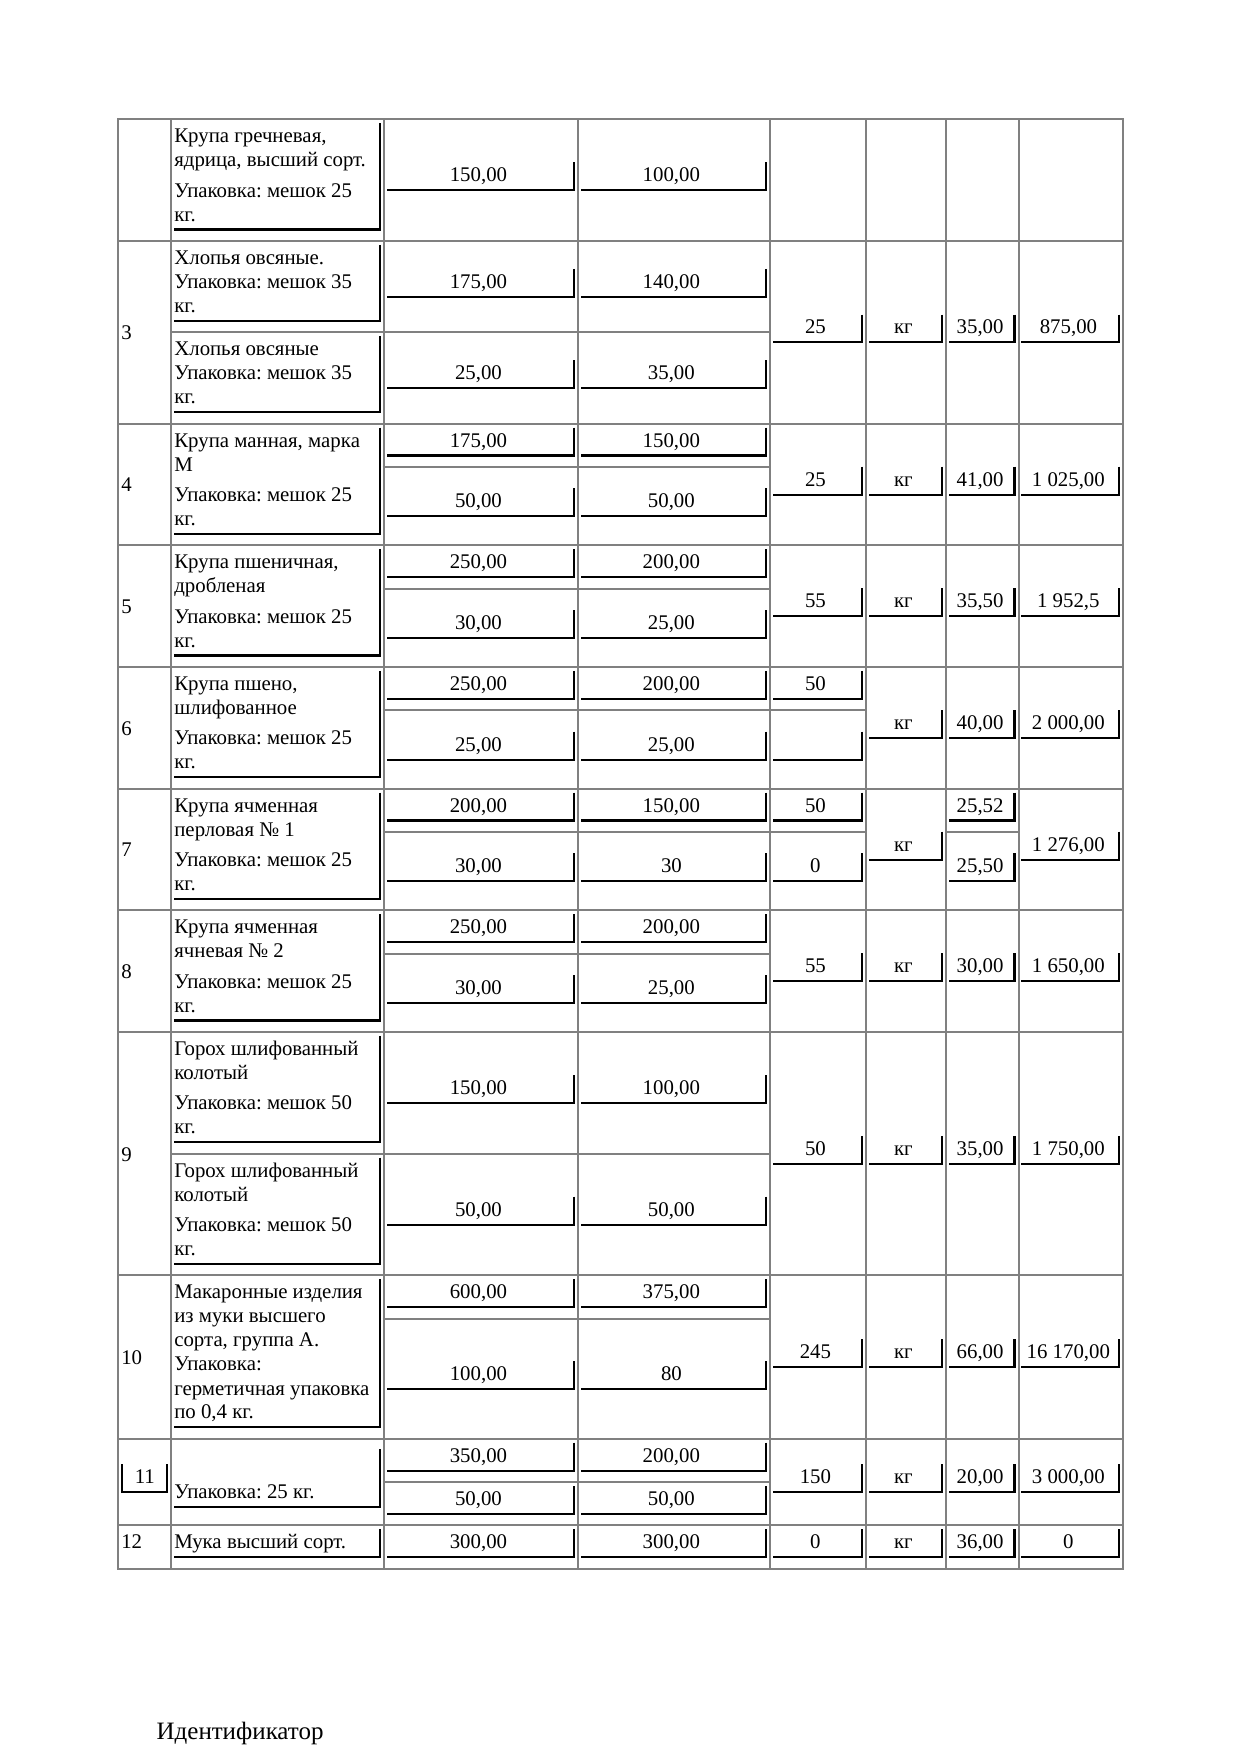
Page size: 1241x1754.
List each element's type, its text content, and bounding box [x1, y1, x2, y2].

table_cell 35,50 [947, 546, 1018, 666]
table_cell 25,50 [947, 833, 1018, 909]
table_cell 600,00 [385, 1276, 577, 1317]
table_cell 1 650,00 [1020, 911, 1122, 1031]
table_cell Крупа ячменная ячневая № 2 Упаковка: мешок 25 кг. [172, 911, 383, 1031]
table_cell 150,00 [385, 120, 577, 240]
table_cell 30,00 [385, 833, 577, 909]
table_cell 5 [119, 546, 170, 666]
table_cell 25,00 [579, 955, 769, 1031]
table_cell 35,00 [947, 1033, 1018, 1274]
table_cell 30,00 [385, 590, 577, 666]
table_cell 175,00 [385, 242, 577, 331]
table_cell 10 [119, 1276, 170, 1438]
table_cell 0 [1020, 1526, 1122, 1567]
table_cell 25 [771, 425, 865, 544]
table_cell кг [867, 668, 945, 787]
table_cell 25 [771, 242, 865, 422]
table_cell 1 952,5 [1020, 546, 1122, 666]
table_cell Крупа пшеничная, дробленая Упаковка: мешок 25 кг. [172, 546, 383, 666]
table_cell Макаронные изделия из муки высшего сорта, группа А. Упаковка: герметичная упаковка по 0,4 кг. [172, 1276, 383, 1438]
table_cell 300,00 [385, 1526, 577, 1567]
table_cell кг [867, 1440, 945, 1524]
table_cell 30 [579, 833, 769, 909]
table_cell 1 750,00 [1020, 1033, 1122, 1274]
table_cell 150,00 [579, 425, 769, 466]
table_cell 300,00 [579, 1526, 769, 1567]
table_cell 30,00 [385, 955, 577, 1031]
table_cell 245 [771, 1276, 865, 1438]
table_cell [947, 120, 1018, 240]
table_cell 25,00 [385, 711, 577, 787]
table_cell 250,00 [385, 546, 577, 587]
table_cell Мука высший сорт. [172, 1526, 383, 1567]
table_cell 150 [771, 1440, 865, 1524]
table_cell 25,00 [579, 590, 769, 666]
table_cell кг [867, 1526, 945, 1567]
table_cell кг [867, 1033, 945, 1274]
table_cell 250,00 [385, 668, 577, 709]
table_cell 200,00 [579, 911, 769, 952]
table_cell 8 [119, 911, 170, 1031]
table_cell Упаковка: 25 кг. [172, 1440, 383, 1524]
table_cell 50,00 [579, 468, 769, 544]
table_cell 35,00 [579, 333, 769, 422]
table_cell [119, 120, 170, 240]
table_cell 875,00 [1020, 242, 1122, 422]
table_cell 200,00 [579, 546, 769, 587]
table_cell 50 [771, 790, 865, 831]
table_cell 41,00 [947, 425, 1018, 544]
table_cell Крупа ячменная перловая № 1 Упаковка: мешок 25 кг. [172, 790, 383, 909]
table_cell 200,00 [385, 790, 577, 831]
table_cell 50,00 [385, 468, 577, 544]
table_cell 35,00 [947, 242, 1018, 422]
table_cell 55 [771, 911, 865, 1031]
table_cell кг [867, 242, 945, 422]
table_cell кг [867, 425, 945, 544]
table_cell 150,00 [385, 1033, 577, 1152]
table_cell 50,00 [579, 1483, 769, 1524]
table_cell Хлопья овсяные Упаковка: мешок 35 кг. [172, 333, 383, 422]
table_cell Горох шлифованный колотый Упаковка: мешок 50 кг. [172, 1155, 383, 1274]
table_cell 0 [771, 1526, 865, 1567]
table_cell 50,00 [385, 1483, 577, 1524]
table_cell 6 [119, 668, 170, 787]
table_cell 20,00 [947, 1440, 1018, 1524]
table_cell 55 [771, 546, 865, 666]
table_cell 9 [119, 1033, 170, 1274]
table_cell 40,00 [947, 668, 1018, 787]
table_cell Горох шлифованный колотый Упаковка: мешок 50 кг. [172, 1033, 383, 1152]
table_cell 350,00 [385, 1440, 577, 1481]
table_cell 3 000,00 [1020, 1440, 1122, 1524]
table_cell 4 [119, 425, 170, 544]
table_cell 25,00 [385, 333, 577, 422]
table_cell 36,00 [947, 1526, 1018, 1567]
table_cell [771, 711, 865, 787]
table_cell Крупа гречневая, ядрица, высший сорт. Упаковка: мешок 25 кг. [172, 120, 383, 240]
table_cell 16 170,00 [1020, 1276, 1122, 1438]
table_cell 25,00 [579, 711, 769, 787]
table_cell 50,00 [579, 1155, 769, 1274]
table_cell 80 [579, 1320, 769, 1438]
table_cell 7 [119, 790, 170, 909]
table_cell кг [867, 790, 945, 909]
table_cell 30,00 [947, 911, 1018, 1031]
table_cell Хлопья овсяные. Упаковка: мешок 35 кг. [172, 242, 383, 331]
table_cell 0 [771, 833, 865, 909]
table_cell 375,00 [579, 1276, 769, 1317]
table_cell 66,00 [947, 1276, 1018, 1438]
table_cell 50 [771, 1033, 865, 1274]
table_cell [771, 120, 865, 240]
table_cell 50 [771, 668, 865, 709]
table_cell [1020, 120, 1122, 240]
table_cell 140,00 [579, 242, 769, 331]
table_cell Крупа манная, марка М Упаковка: мешок 25 кг. [172, 425, 383, 544]
table_cell 200,00 [579, 1440, 769, 1481]
table_cell 12 [119, 1526, 170, 1567]
table_cell 11 [119, 1440, 170, 1524]
table_cell 100,00 [579, 120, 769, 240]
table_cell 2 000,00 [1020, 668, 1122, 787]
table_cell Крупа пшено, шлифованное Упаковка: мешок 25 кг. [172, 668, 383, 787]
table_cell 50,00 [385, 1155, 577, 1274]
table_cell 150,00 [579, 790, 769, 831]
table_cell 3 [119, 242, 170, 422]
table_cell 1 276,00 [1020, 790, 1122, 909]
table_cell 25,52 [947, 790, 1018, 831]
table_cell 100,00 [385, 1320, 577, 1438]
table_cell 200,00 [579, 668, 769, 709]
table_cell кг [867, 1276, 945, 1438]
table_cell 100,00 [579, 1033, 769, 1152]
table_cell кг [867, 546, 945, 666]
table_cell 1 025,00 [1020, 425, 1122, 544]
table_cell [867, 120, 945, 240]
table_cell 175,00 [385, 425, 577, 466]
table_cell 250,00 [385, 911, 577, 952]
table_cell кг [867, 911, 945, 1031]
